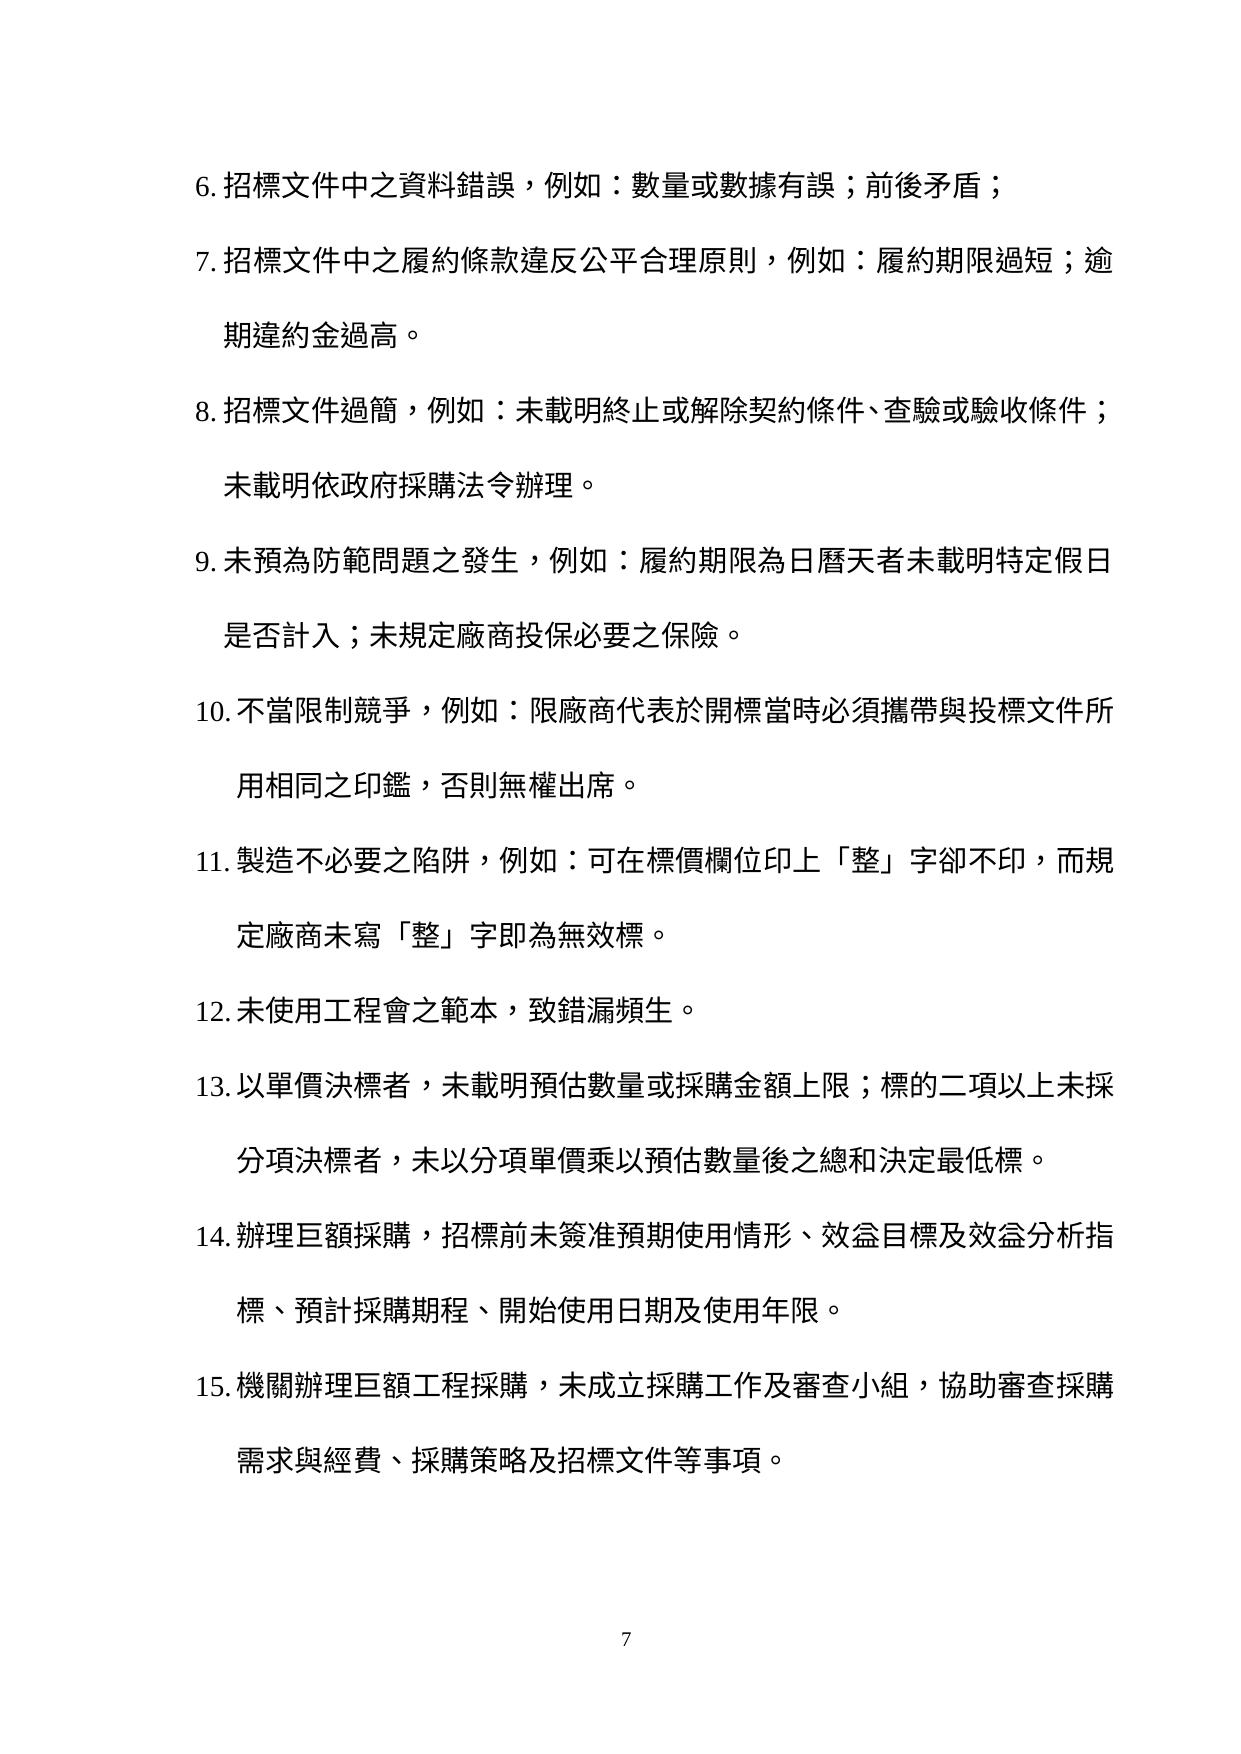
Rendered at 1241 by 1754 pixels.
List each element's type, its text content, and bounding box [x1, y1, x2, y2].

list 製造不必要之陷阱，例如：可在標價欄位印上「整」字卻不印，而規定廠商未寫「整」字即為無效標。 [195, 821, 1116, 971]
list 招標文件中之資料錯誤，例如：數量或數據有誤；前後矛盾； [195, 146, 1116, 221]
list 未使用工程會之範本，致錯漏頻生。 [195, 971, 1116, 1046]
list 招標文件過簡，例如：未載明終止或解除契約條件、查驗或驗收條件；未載明依政府採購法令辦理。 [195, 371, 1116, 521]
list 招標文件中之履約條款違反公平合理原則，例如：履約期限過短；逾期違約金過高。 [195, 221, 1116, 371]
list 以單價決標者，未載明預估數量或採購金額上限；標的二項以上未採分項決標者，未以分項單價乘以預估數量後之總和決定最低標。 [195, 1046, 1116, 1196]
list 機關辦理巨額工程採購，未成立採購工作及審查小組，協助審查採購需求與經費、採購策略及招標文件等事項。 [195, 1346, 1116, 1496]
list 未預為防範問題之發生，例如：履約期限為日曆天者未載明特定假日是否計入；未規定廠商投保必要之保險。 [195, 521, 1116, 671]
list 辦理巨額採購，招標前未簽准預期使用情形、效益目標及效益分析指標、預計採購期程、開始使用日期及使用年限。 [195, 1196, 1116, 1346]
list 不當限制競爭，例如：限廠商代表於開標當時必須攜帶與投標文件所用相同之印鑑，否則無權出席。 [195, 671, 1116, 821]
